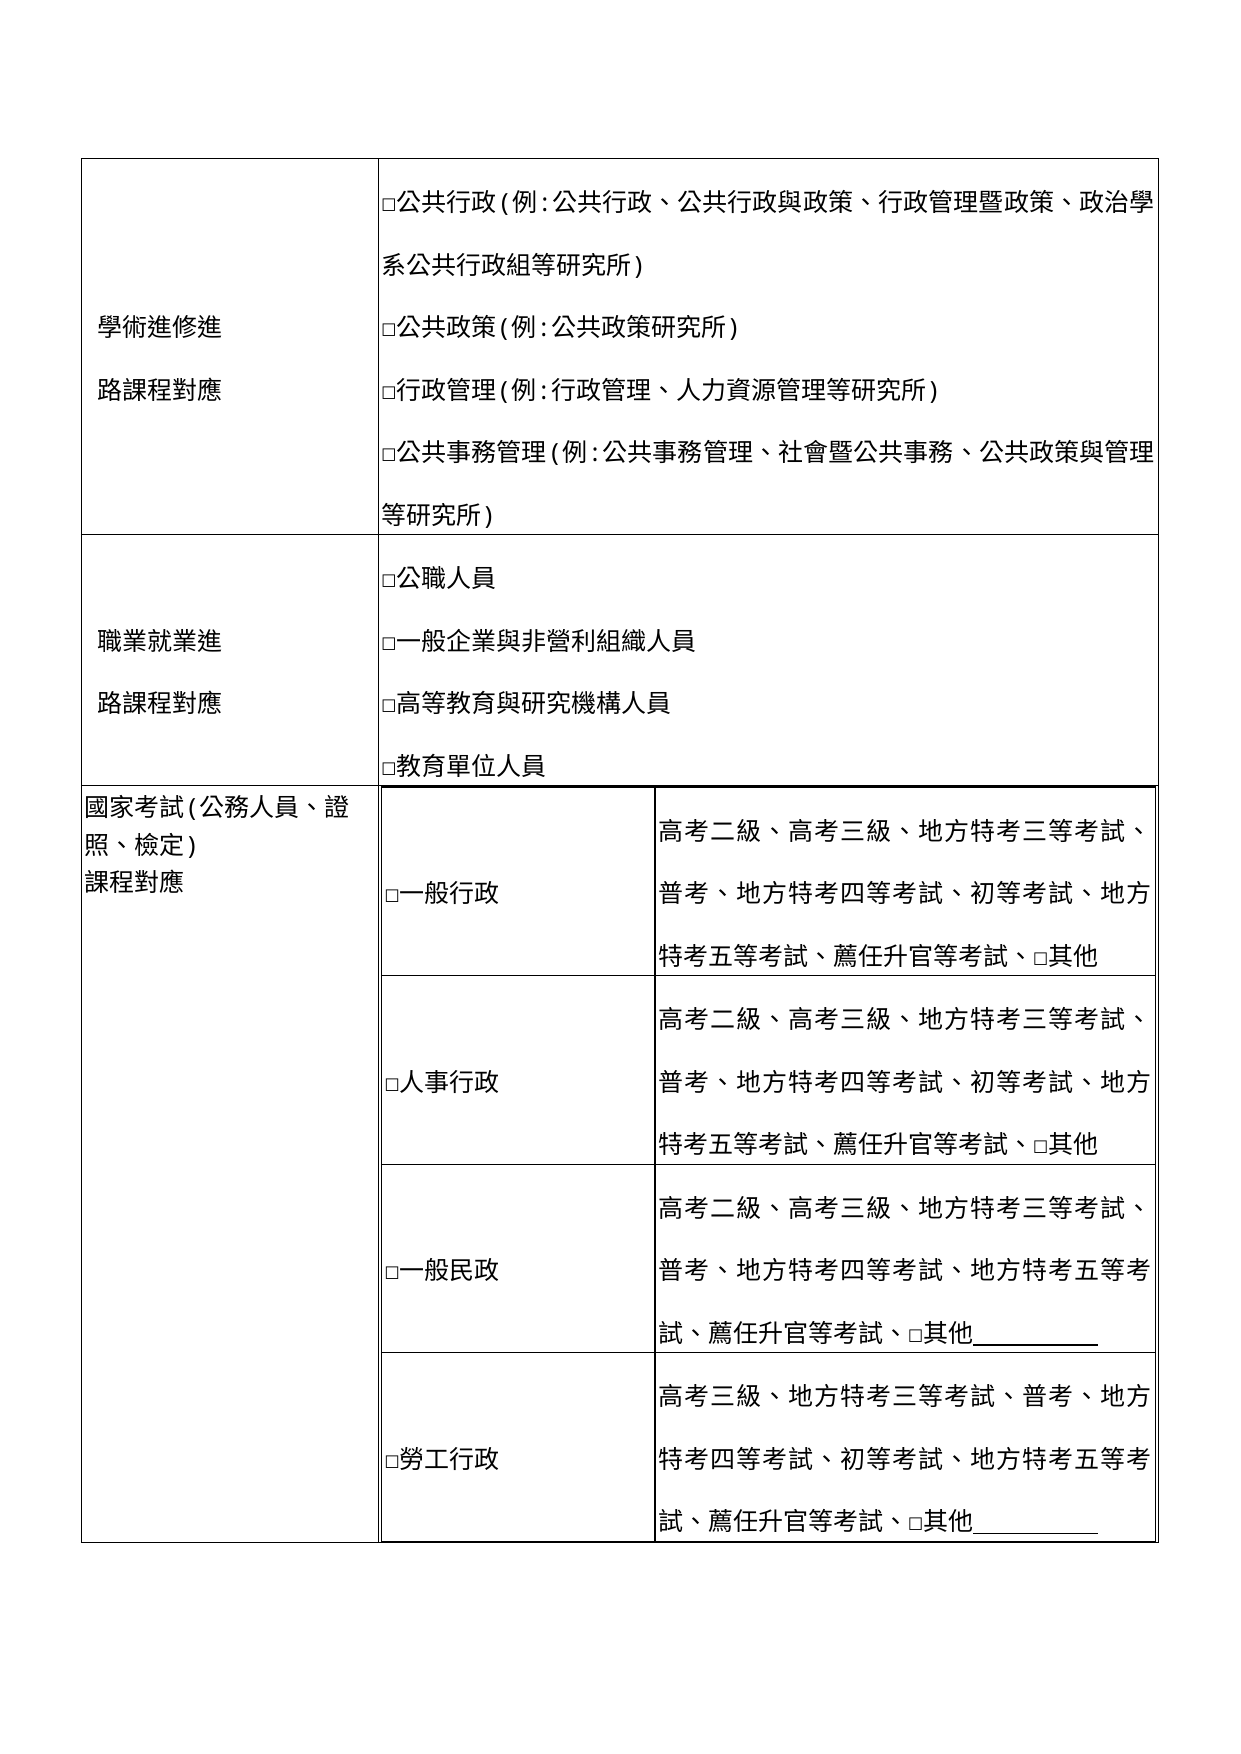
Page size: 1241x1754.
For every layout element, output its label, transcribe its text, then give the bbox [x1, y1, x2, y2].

table_cell 高考二級、高考三級、地方特考三等考試、普考、地方特考四等考試、地方特考五等考試、薦任升官等考試、☐其他 [656, 1165, 1155, 1352]
table_cell 高考三級、地方特考三等考試、普考、地方特考四等考試、初等考試、地方特考五等考試、薦任升官等考試、☐其他 [656, 1353, 1155, 1541]
table_cell 學術進修進 路課程對應 [82, 159, 378, 534]
table_cell ☐人事行政 [382, 976, 654, 1163]
table_cell ☐一般民政 [382, 1165, 654, 1352]
table_cell ☐公職人員 ☐一般企業與非營利組織人員 ☐高等教育與研究機構人員 ☐教育單位人員 [379, 535, 1158, 785]
table_header ☐一般行政 [382, 788, 654, 975]
table_cell 高考二級、高考三級、地方特考三等考試、普考、地方特考四等考試、初等考試、地方特考五等考試、薦任升官等考試、☐其他 [656, 976, 1155, 1163]
table_cell ☐勞工行政 [382, 1353, 654, 1541]
table_cell ☐公共行政(例:公共行政、公共行政與政策、行政管理暨政策、政治學系公共行政組等研究所) ☐公共政策(例:公共政策研究所) ☐行政管理(例:行政管理、人力資源管理等研究所) ☐公共事務管理(例:公共事務管理、社會暨公共事務、公共政策與管理等研究所) [379, 159, 1158, 534]
table_cell 國家考試(公務人員、證照、檢定) 課程對應 [82, 786, 378, 1542]
table_cell 職業就業進 路課程對應 [82, 535, 378, 785]
table_header 高考二級、高考三級、地方特考三等考試、普考、地方特考四等考試、初等考試、地方特考五等考試、薦任升官等考試、☐其他 [656, 788, 1155, 975]
